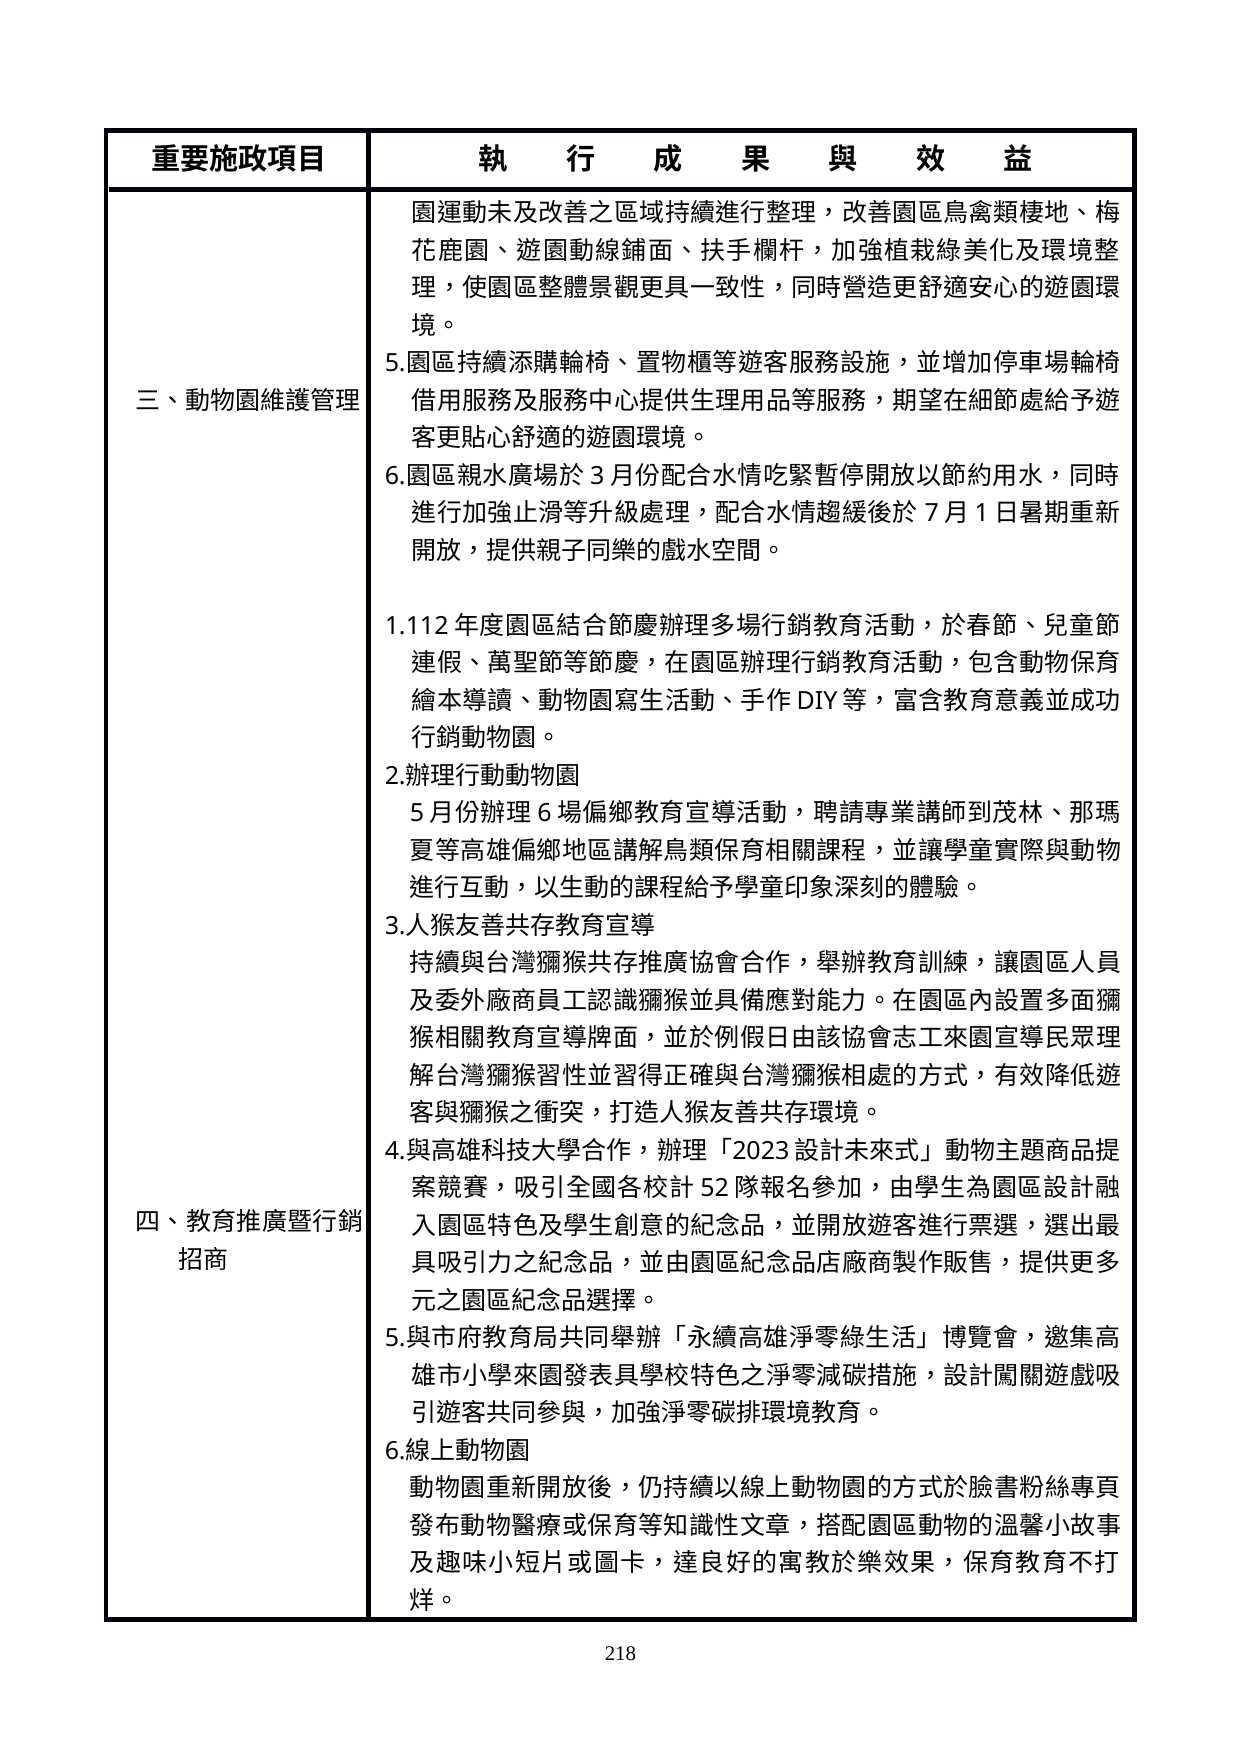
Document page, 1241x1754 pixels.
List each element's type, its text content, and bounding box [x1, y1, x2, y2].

table_cell 園運動未及改善之區域持續進行整理，改善園區鳥禽類棲地、梅花鹿園、遊園動線鋪面、扶手欄杆，加強植栽綠美化及環境整理，使園區整體景觀更具一致性，同時營造更舒適安心的遊園環境。 5.園區持續添購輪椅、置物櫃等遊客服務設施，並增加停車場輪椅借用服務及服務中心提供生理用品等服務，期望在細節處給予遊客更貼心舒適的遊園環境。 6.園區親水廣場於3月份配合水情吃緊暫停開放以節約用水，同時進行加強止滑等升級處理，配合水情趨緩後於7月1日暑期重新開放，提供親子同樂的戲水空間。 1.112年度園區結合節慶辦理多場行銷教育活動，於春節、兒童節連假、萬聖節等節慶，在園區辦理行銷教育活動，包含動物保育繪本導讀、動物園寫生活動、手作DIY等，富含教育意義並成功行銷動物園。 2.辦理行動動物園 5月份辦理6場偏鄉教育宣導活動，聘請專業講師到茂林、那瑪夏等高雄偏鄉地區講解鳥類保育相關課程，並讓學童實際與動物進行互動，以生動的課程給予學童印象深刻的體驗。 3.人猴友善共存教育宣導 持續與台灣獼猴共存推廣協會合作，舉辦教育訓練，讓園區人員及委外廠商員工認識獼猴並具備應對能力。在園區內設置多面獼猴相關教育宣導牌面，並於例假日由該協會志工來園宣導民眾理解台灣獼猴習性並習得正確與台灣獼猴相處的方式，有效降低遊客與獼猴之衝突，打造人猴友善共存環境。 4.與高雄科技大學合作，辦理「2023設計未來式」動物主題商品提案競賽，吸引全國各校計52隊報名參加，由學生為園區設計融入園區特色及學生創意的紀念品，並開放遊客進行票選，選出最具吸引力之紀念品，並由園區紀念品店廠商製作販售，提供更多元之園區紀念品選擇。 5.與市府教育局共同舉辦「永續高雄淨零綠生活」博覽會，邀集高雄市小學來園發表具學校特色之淨零減碳措施，設計闖關遊戲吸引遊客共同參與，加強淨零碳排環境教育。 6.線上動物園 動物園重新開放後，仍持續以線上動物園的方式於臉書粉絲專頁發布動物醫療或保育等知識性文章，搭配園區動物的溫馨小故事及趣味小短片或圖卡，達良好的寓教於樂效果，保育教育不打烊。 [371, 192, 1132, 1617]
table_header 重要施政項目 [108, 133, 366, 187]
table_cell 三、動物園維護管理 四、教育推廣暨行銷招商 [108, 188, 366, 1617]
table_header 執 行 成 果 與 效 益 [371, 133, 1132, 187]
